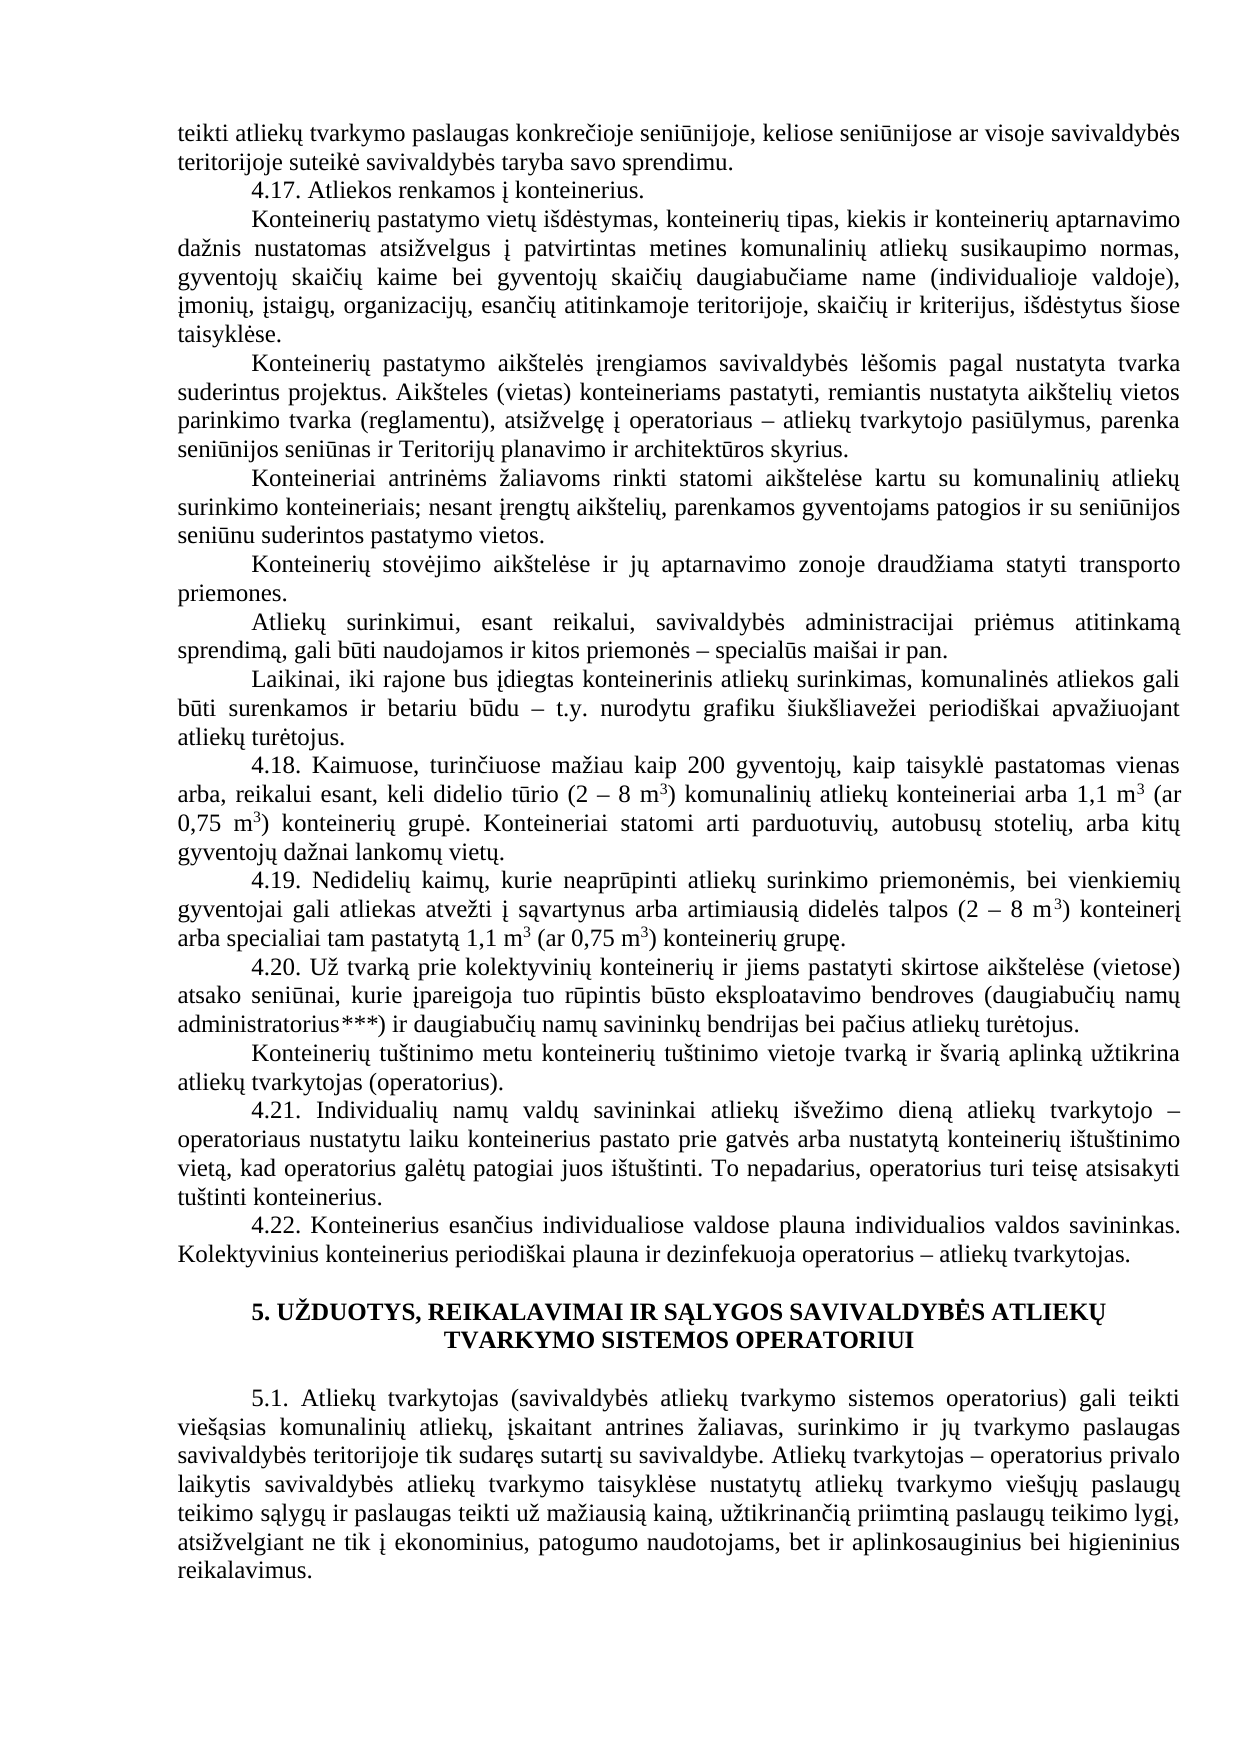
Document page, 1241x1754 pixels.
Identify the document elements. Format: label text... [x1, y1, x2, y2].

text 4.20. Už tvarką prie kolektyvinių konteinerių ir jiems pastatyti skirtose aikštelėse (vietose) atsako seniūnai, kurie įpareigoja tuo rūpintis būsto eksploatavimo bendroves (daugiabučių namų administratorius***) ir daugiabučių namų savininkų bendrijas bei pačius atliekų turėtojus. [177, 952, 1181, 1038]
text Konteinerių pastatymo aikštelės įrengiamos savivaldybės lėšomis pagal nustatyta tvarka suderintus projektus. Aikšteles (vietas) konteineriams pastatyti, remiantis nustatyta aikštelių vietos parinkimo tvarka (reglamentu), atsižvelgę į operatoriaus – atliekų tvarkytojo pasiūlymus, parenka seniūnijos seniūnas ir Teritorijų planavimo ir architektūros skyrius. [177, 348, 1181, 463]
text 5.1. Atliekų tvarkytojas (savivaldybės atliekų tvarkymo sistemos operatorius) gali teikti viešąsias komunalinių atliekų, įskaitant antrines žaliavas, surinkimo ir jų tvarkymo paslaugas savivaldybės teritorijoje tik sudaręs sutartį su savivaldybe. Atliekų tvarkytojas – operatorius privalo laikytis savivaldybės atliekų tvarkymo taisyklėse nustatytų atliekų tvarkymo viešųjų paslaugų teikimo sąlygų ir paslaugas teikti už mažiausią kainą, užtikrinančią priimtiną paslaugų teikimo lygį, atsižvelgiant ne tik į ekonominius, patogumo naudotojams, bet ir aplinkosauginius bei higieninius reikalavimus. [177, 1383, 1181, 1584]
text Konteineriai antrinėms žaliavoms rinkti statomi aikštelėse kartu su komunalinių atliekų surinkimo konteineriais; nesant įrengtų aikštelių, parenkamos gyventojams patogios ir su seniūnijos seniūnu suderintos pastatymo vietos. [177, 463, 1181, 549]
text 4.19. Nedidelių kaimų, kurie neaprūpinti atliekų surinkimo priemonėmis, bei vienkiemių gyventojai gali atliekas atvežti į sąvartynus arba artimiausią didelės talpos (2 – 8 m3) konteinerį arba specialiai tam pastatytą 1,1 m3 (ar 0,75 m3) konteinerių grupę. [177, 866, 1181, 952]
text Atliekų surinkimui, esant reikalui, savivaldybės administracijai priėmus atitinkamą sprendimą, gali būti naudojamos ir kitos priemonės – specialūs maišai ir pan. [177, 607, 1181, 664]
text Konteinerių stovėjimo aikštelėse ir jų aptarnavimo zonoje draudžiama statyti transporto priemones. [177, 549, 1181, 607]
text 4.22. Konteinerius esančius individualiose valdose plauna individualios valdos savininkas. Kolektyvinius konteinerius periodiškai plauna ir dezinfekuoja operatorius – atliekų tvarkytojas. [177, 1211, 1181, 1268]
text Konteinerių tuštinimo metu konteinerių tuštinimo vietoje tvarką ir švarią aplinką užtikrina atliekų tvarkytojas (operatorius). [177, 1038, 1181, 1096]
text Konteinerių pastatymo vietų išdėstymas, konteinerių tipas, kiekis ir konteinerių aptarnavimo dažnis nustatomas atsižvelgus į patvirtintas metines komunalinių atliekų susikaupimo normas, gyventojų skaičių kaime bei gyventojų skaičių daugiabučiame name (individualioje valdoje), įmonių, įstaigų, organizacijų, esančių atitinkamoje teritorijoje, skaičių ir kriterijus, išdėstytus šiose taisyklėse. [177, 204, 1181, 348]
text 4.17. Atliekos renkamos į konteinerius. [177, 176, 1181, 204]
text 5. UŽDUOTYS, REIKALAVIMAI IR SĄLYGOS SAVIVALDYBĖS ATLIEKŲ TVARKYMO SISTEMOS OPERATORIUI [177, 1297, 1181, 1354]
text teikti atliekų tvarkymo paslaugas konkrečioje seniūnijoje, keliose seniūnijose ar visoje savivaldybės teritorijoje suteikė savivaldybės taryba savo sprendimu. [177, 118, 1181, 176]
text 4.18. Kaimuose, turinčiuose mažiau kaip 200 gyventojų, kaip taisyklė pastatomas vienas arba, reikalui esant, keli didelio tūrio (2 – 8 m3) komunalinių atliekų konteineriai arba 1,1 m3 (ar 0,75 m3) konteinerių grupė. Konteineriai statomi arti parduotuvių, autobusų stotelių, arba kitų gyventojų dažnai lankomų vietų. [177, 751, 1181, 866]
text 4.21. Individualių namų valdų savininkai atliekų išvežimo dieną atliekų tvarkytojo – operatoriaus nustatytu laiku konteinerius pastato prie gatvės arba nustatytą konteinerių ištuštinimo vietą, kad operatorius galėtų patogiai juos ištuštinti. To nepadarius, operatorius turi teisę atsisakyti tuštinti konteinerius. [177, 1096, 1181, 1211]
text Laikinai, iki rajone bus įdiegtas konteinerinis atliekų surinkimas, komunalinės atliekos gali būti surenkamos ir betariu būdu – t.y. nurodytu grafiku šiukšliavežei periodiškai apvažiuojant atliekų turėtojus. [177, 664, 1181, 751]
